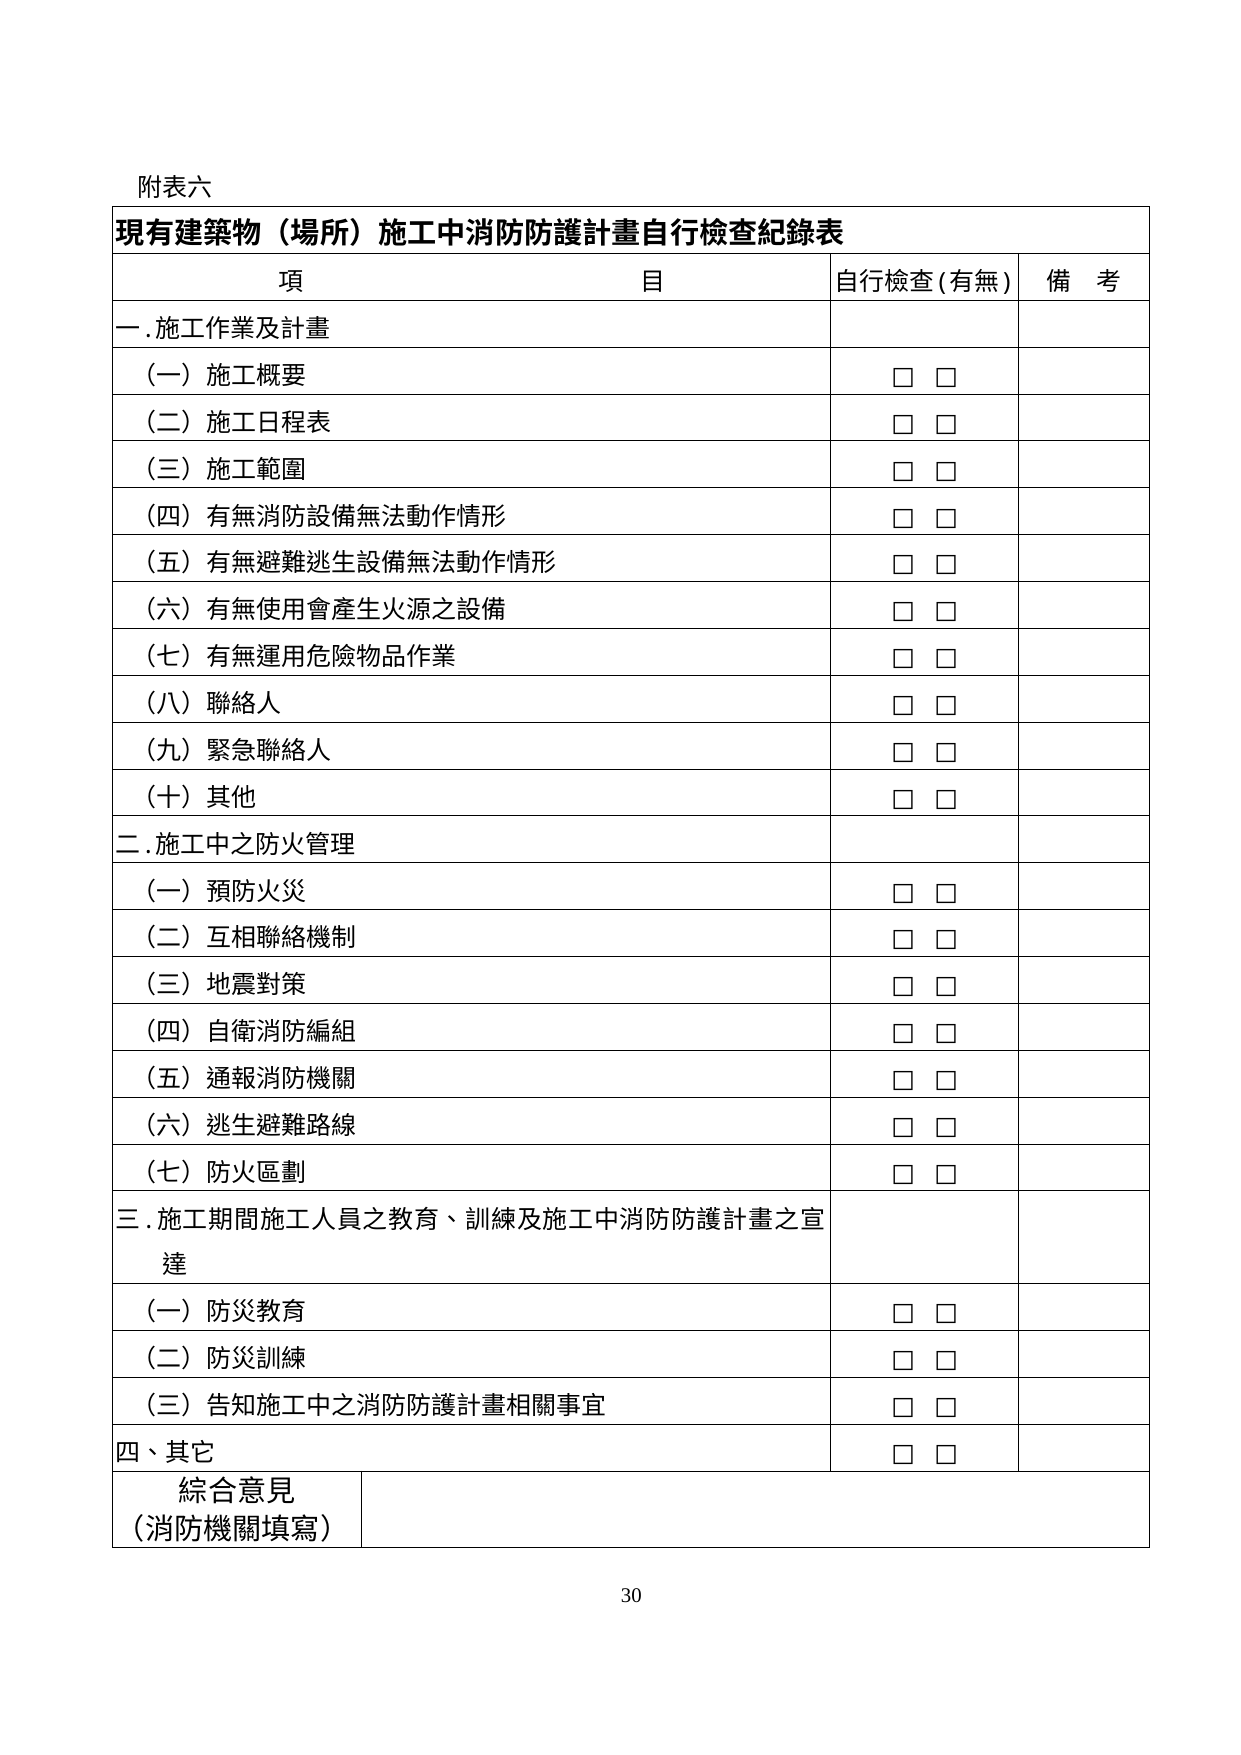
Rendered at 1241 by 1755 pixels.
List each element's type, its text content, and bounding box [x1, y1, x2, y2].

table_cell [1019, 1191, 1149, 1283]
table_cell □ □ [831, 582, 1018, 628]
table_cell [1019, 582, 1149, 628]
table_cell □ □ [831, 535, 1018, 581]
table_cell [831, 1191, 1018, 1283]
table_cell □ □ [831, 1284, 1018, 1330]
table_cell □ □ [831, 1331, 1018, 1377]
table_cell 備 考 [1019, 254, 1149, 300]
table_cell 自行檢查(有無) [831, 254, 1018, 300]
table_cell □ □ [831, 1145, 1018, 1190]
table_cell □ □ [831, 910, 1018, 956]
table_cell [1019, 629, 1149, 675]
table_cell [1019, 770, 1149, 815]
table_cell [831, 816, 1018, 862]
table_cell 一.施工作業及計畫 [113, 301, 830, 347]
table_cell [1019, 1425, 1149, 1471]
table_cell [1019, 1331, 1149, 1377]
table_cell 二.施工中之防火管理 [113, 816, 830, 862]
table_cell [1019, 535, 1149, 581]
table_cell □ □ [831, 1098, 1018, 1143]
table_cell □ □ [831, 1425, 1018, 1471]
table_cell 四、其它 [113, 1425, 830, 1471]
table_cell 三.施工期間施工人員之教育、訓練及施工中消防防護計畫之宣達 [113, 1191, 830, 1283]
table_cell □ □ [831, 957, 1018, 1003]
table_cell □ □ [831, 1378, 1018, 1424]
table_cell [1019, 910, 1149, 956]
table_cell [1019, 816, 1149, 862]
table_cell [1019, 395, 1149, 440]
table_cell （一）施工概要 [113, 348, 830, 393]
table_cell □ □ [831, 395, 1018, 440]
table_cell [1019, 723, 1149, 768]
table_cell □ □ [831, 348, 1018, 393]
table_cell [1019, 676, 1149, 722]
table_cell （四）自衛消防編組 [113, 1004, 830, 1050]
table_cell 項 目 [113, 254, 830, 300]
table_cell □ □ [831, 863, 1018, 909]
table_cell （二）互相聯絡機制 [113, 910, 830, 956]
table_cell （四）有無消防設備無法動作情形 [113, 488, 830, 534]
table_cell （八）聯絡人 [113, 676, 830, 722]
table_cell [362, 1472, 1149, 1547]
table_cell （三）施工範圍 [113, 441, 830, 487]
table_cell [1019, 863, 1149, 909]
table_cell □ □ [831, 629, 1018, 675]
table_cell 綜合意見 （消防機關填寫） [113, 1472, 361, 1547]
table_cell □ □ [831, 676, 1018, 722]
text 附表六 [137, 160, 1144, 206]
table_cell （五）有無避難逃生設備無法動作情形 [113, 535, 830, 581]
table_cell （一）防災教育 [113, 1284, 830, 1330]
table_cell （九）緊急聯絡人 [113, 723, 830, 768]
table_cell （一）預防火災 [113, 863, 830, 909]
table_cell （十）其他 [113, 770, 830, 815]
table_cell （七）防火區劃 [113, 1145, 830, 1190]
table_cell （六）有無使用會產生火源之設備 [113, 582, 830, 628]
table_cell （三）告知施工中之消防防護計畫相關事宜 [113, 1378, 830, 1424]
table_cell □ □ [831, 1004, 1018, 1050]
table_cell （六）逃生避難路線 [113, 1098, 830, 1143]
table_cell [1019, 1098, 1149, 1143]
table_cell [1019, 1378, 1149, 1424]
table_cell （三）地震對策 [113, 957, 830, 1003]
table_cell □ □ [831, 770, 1018, 815]
table_cell [1019, 441, 1149, 487]
table_cell □ □ [831, 441, 1018, 487]
table_header 現有建築物（場所）施工中消防防護計畫自行檢查紀錄表 [113, 207, 1149, 253]
table_cell □ □ [831, 723, 1018, 768]
table_cell [1019, 488, 1149, 534]
table_cell [1019, 957, 1149, 1003]
table_cell （二）施工日程表 [113, 395, 830, 440]
table_cell [1019, 1051, 1149, 1097]
table_cell [1019, 1145, 1149, 1190]
table_cell [1019, 348, 1149, 393]
table_cell [1019, 301, 1149, 347]
table_cell [1019, 1004, 1149, 1050]
table_cell □ □ [831, 488, 1018, 534]
table_cell （七）有無運用危險物品作業 [113, 629, 830, 675]
table_cell [831, 301, 1018, 347]
table_cell [1019, 1284, 1149, 1330]
table_cell （五）通報消防機關 [113, 1051, 830, 1097]
table_cell □ □ [831, 1051, 1018, 1097]
table_cell （二）防災訓練 [113, 1331, 830, 1377]
